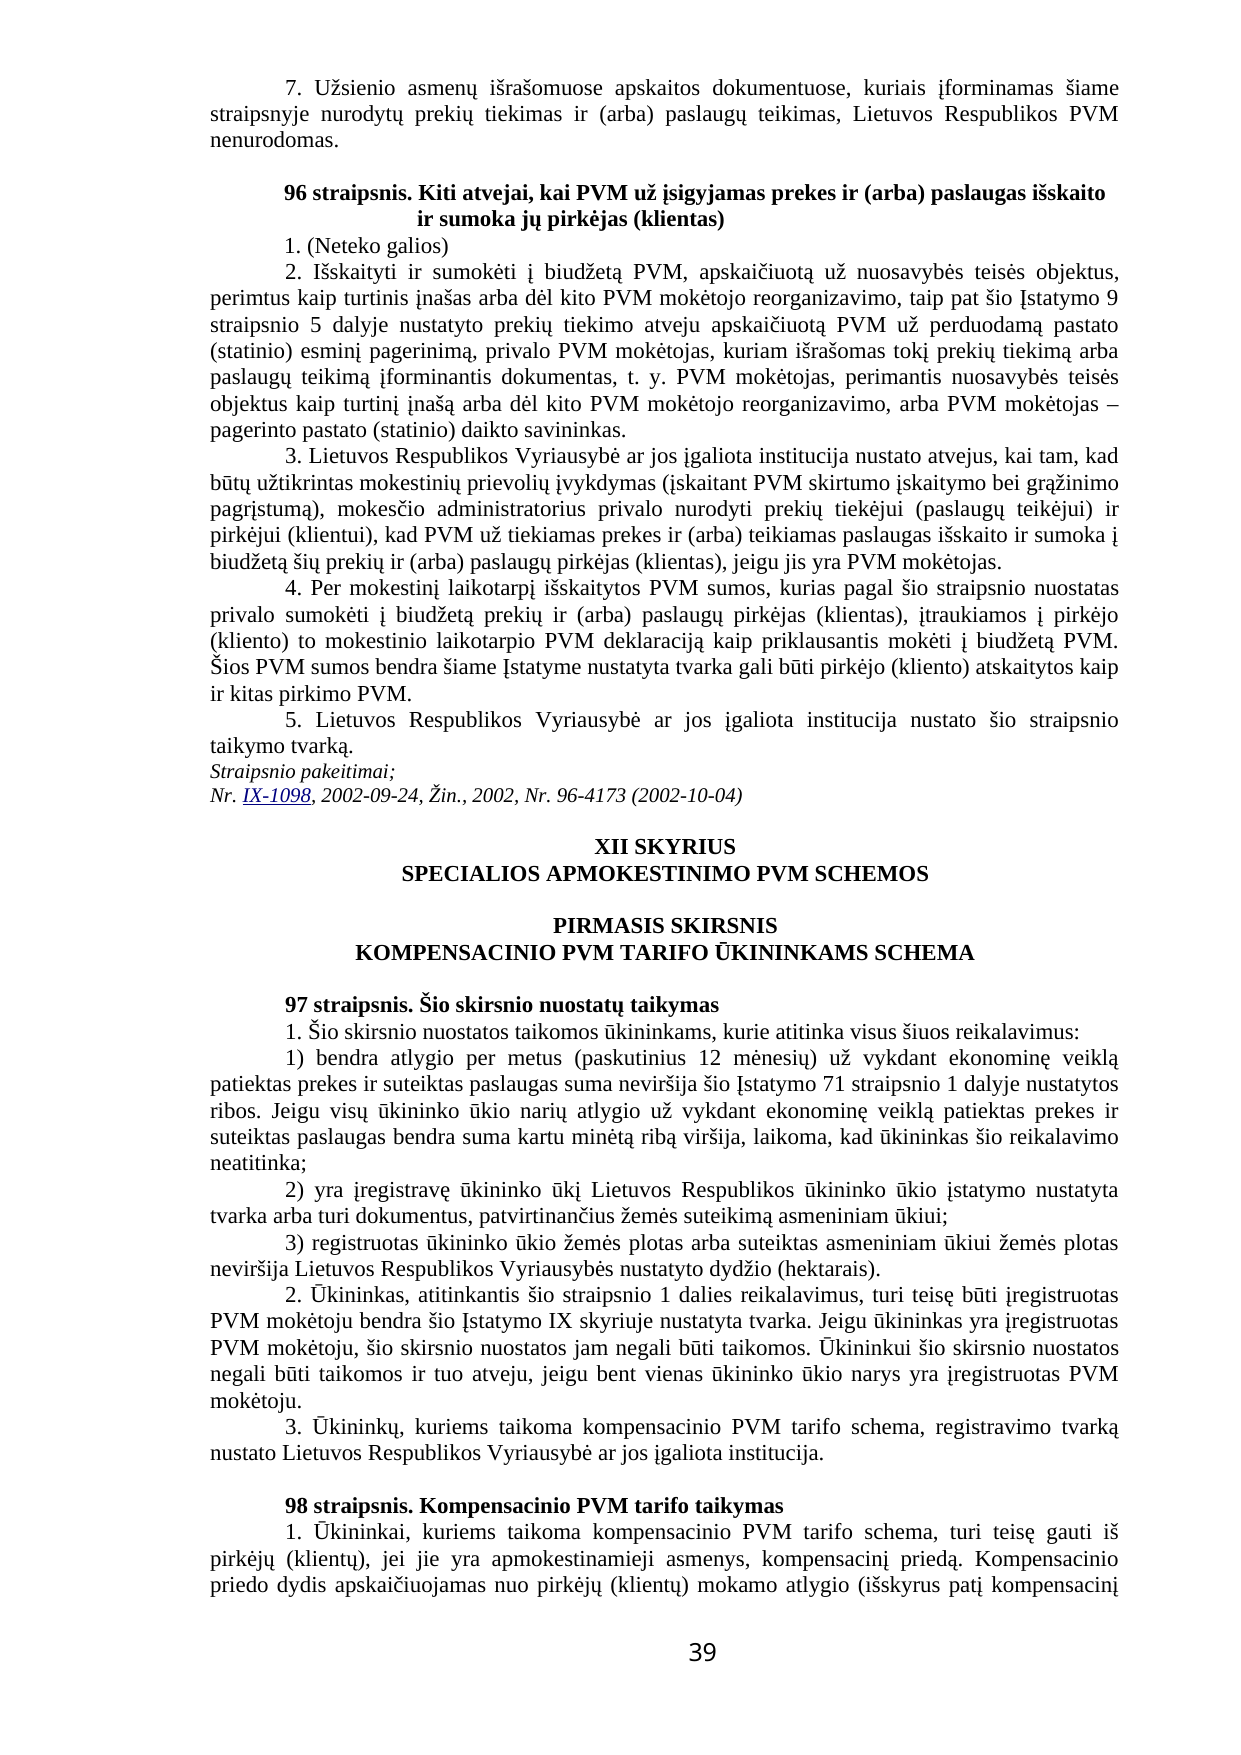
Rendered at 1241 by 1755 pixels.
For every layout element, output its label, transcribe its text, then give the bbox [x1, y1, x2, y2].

text 2. Ūkininkas, atitinkantis šio straipsnio 1 dalies reikalavimus, turi teisę būti įregistruotas PVM mokėtoju bendra šio Įstatymo IX skyriuje nustatyta tvarka. Jeigu ūkininkas yra įregistruotas PVM mokėtoju, šio skirsnio nuostatos jam negali būti taikomos. Ūkininkui šio skirsnio nuostatos negali būti taikomos ir tuo atveju, jeigu bent vienas ūkininko ūkio narys yra įregistruotas PVM mokėtoju. [210, 1281, 1120, 1413]
text 1. Ūkininkai, kuriems taikoma kompensacinio PVM tarifo schema, turi teisę gauti iš pirkėjų (klientų), jei jie yra apmokestinamieji asmenys, kompensacinį priedą. Kompensacinio priedo dydis apskaičiuojamas nuo pirkėjų (klientų) mokamo atlygio (išskyrus patį kompensacinį [210, 1518, 1120, 1597]
text 3) registruotas ūkininko ūkio žemės plotas arba suteiktas asmeniniam ūkiui žemės plotas neviršija Lietuvos Respublikos Vyriausybės nustatyto dydžio (hektarais). [210, 1228, 1120, 1281]
text 3. Ūkininkų, kuriems taikoma kompensacinio PVM tarifo schema, registravimo tvarką nustato Lietuvos Respublikos Vyriausybė ar jos įgaliota institucija. [210, 1413, 1120, 1466]
text Nr. IX-1098, 2002-09-24, Žin., 2002, Nr. 96-4173 (2002-10-04) [210, 783, 1120, 807]
text KOMPENSACINIO PVM TARIFO ŪKININKAMS SCHEMA [210, 939, 1120, 965]
text 97 straipsnis. Šio skirsnio nuostatų taikymas [210, 991, 1120, 1018]
text 3. Lietuvos Respublikos Vyriausybė ar jos įgaliota institucija nustato atvejus, kai tam, kad būtų užtikrintas mokestinių prievolių įvykdymas (įskaitant PVM skirtumo įskaitymo bei grąžinimo pagrįstumą), mokesčio administratorius privalo nurodyti prekių tiekėjui (paslaugų teikėjui) ir pirkėjui (klientui), kad PVM už tiekiamas prekes ir (arba) teikiamas paslaugas išskaito ir sumoka į biudžetą šių prekių ir (arba) paslaugų pirkėjas (klientas), jeigu jis yra PVM mokėtojas. [210, 442, 1120, 574]
text SPECIALIOS APMOKESTINIMO PVM SCHEMOS [210, 859, 1120, 886]
text 7. Užsienio asmenų išrašomuose apskaitos dokumentuose, kuriais įforminamas šiame straipsnyje nurodytų prekių tiekimas ir (arba) paslaugų teikimas, Lietuvos Respublikos PVM nenurodomas. [210, 73, 1120, 153]
text 2. Išskaityti ir sumokėti į biudžetą PVM, apskaičiuotą už nuosavybės teisės objektus, perimtus kaip turtinis įnašas arba dėl kito PVM mokėtojo reorganizavimo, taip pat šio Įstatymo 9 straipsnio 5 dalyje nustatyto prekių tiekimo atveju apskaičiuotą PVM už perduodamą pastato (statinio) esminį pagerinimą, privalo PVM mokėtojas, kuriam išrašomas tokį prekių tiekimą arba paslaugų teikimą įforminantis dokumentas, t. y. PVM mokėtojas, perimantis nuosavybės teisės objektus kaip turtinį įnašą arba dėl kito PVM mokėtojo reorganizavimo, arba PVM mokėtojas – pagerinto pastato (statinio) daikto savininkas. [210, 258, 1120, 442]
text 1. (Neteko galios) [210, 232, 1120, 258]
text ir sumoka jų pirkėjas (klientas) [210, 205, 1120, 232]
text 2) yra įregistravę ūkininko ūkį Lietuvos Respublikos ūkininko ūkio įstatymo nustatyta tvarka arba turi dokumentus, patvirtinančius žemės suteikimą asmeniniam ūkiui; [210, 1176, 1120, 1228]
text PIRMASIS SKIRSNIS [210, 912, 1120, 939]
text Straipsnio pakeitimai; [210, 759, 1120, 783]
text 98 straipsnis. Kompensacinio PVM tarifo taikymas [210, 1492, 1120, 1518]
text 96 straipsnis. Kiti atvejai, kai PVM už įsigyjamas prekes ir (arba) paslaugas išskaito [210, 179, 1120, 205]
text 5. Lietuvos Respublikos Vyriausybė ar jos įgaliota institucija nustato šio straipsnio taikymo tvarką. [210, 706, 1120, 759]
text 4. Per mokestinį laikotarpį išskaitytos PVM sumos, kurias pagal šio straipsnio nuostatas privalo sumokėti į biudžetą prekių ir (arba) paslaugų pirkėjas (klientas), įtraukiamos į pirkėjo (kliento) to mokestinio laikotarpio PVM deklaraciją kaip priklausantis mokėti į biudžetą PVM. Šios PVM sumos bendra šiame Įstatyme nustatyta tvarka gali būti pirkėjo (kliento) atskaitytos kaip ir kitas pirkimo PVM. [210, 574, 1120, 706]
text 1. Šio skirsnio nuostatos taikomos ūkininkams, kurie atitinka visus šiuos reikalavimus: [210, 1018, 1120, 1044]
text 1) bendra atlygio per metus (paskutinius 12 mėnesių) už vykdant ekonominę veiklą patiektas prekes ir suteiktas paslaugas suma neviršija šio Įstatymo 71 straipsnio 1 dalyje nustatytos ribos. Jeigu visų ūkininko ūkio narių atlygio už vykdant ekonominę veiklą patiektas prekes ir suteiktas paslaugas bendra suma kartu minėtą ribą viršija, laikoma, kad ūkininkas šio reikalavimo neatitinka; [210, 1044, 1120, 1176]
text XII SKYRIUS [210, 833, 1120, 859]
